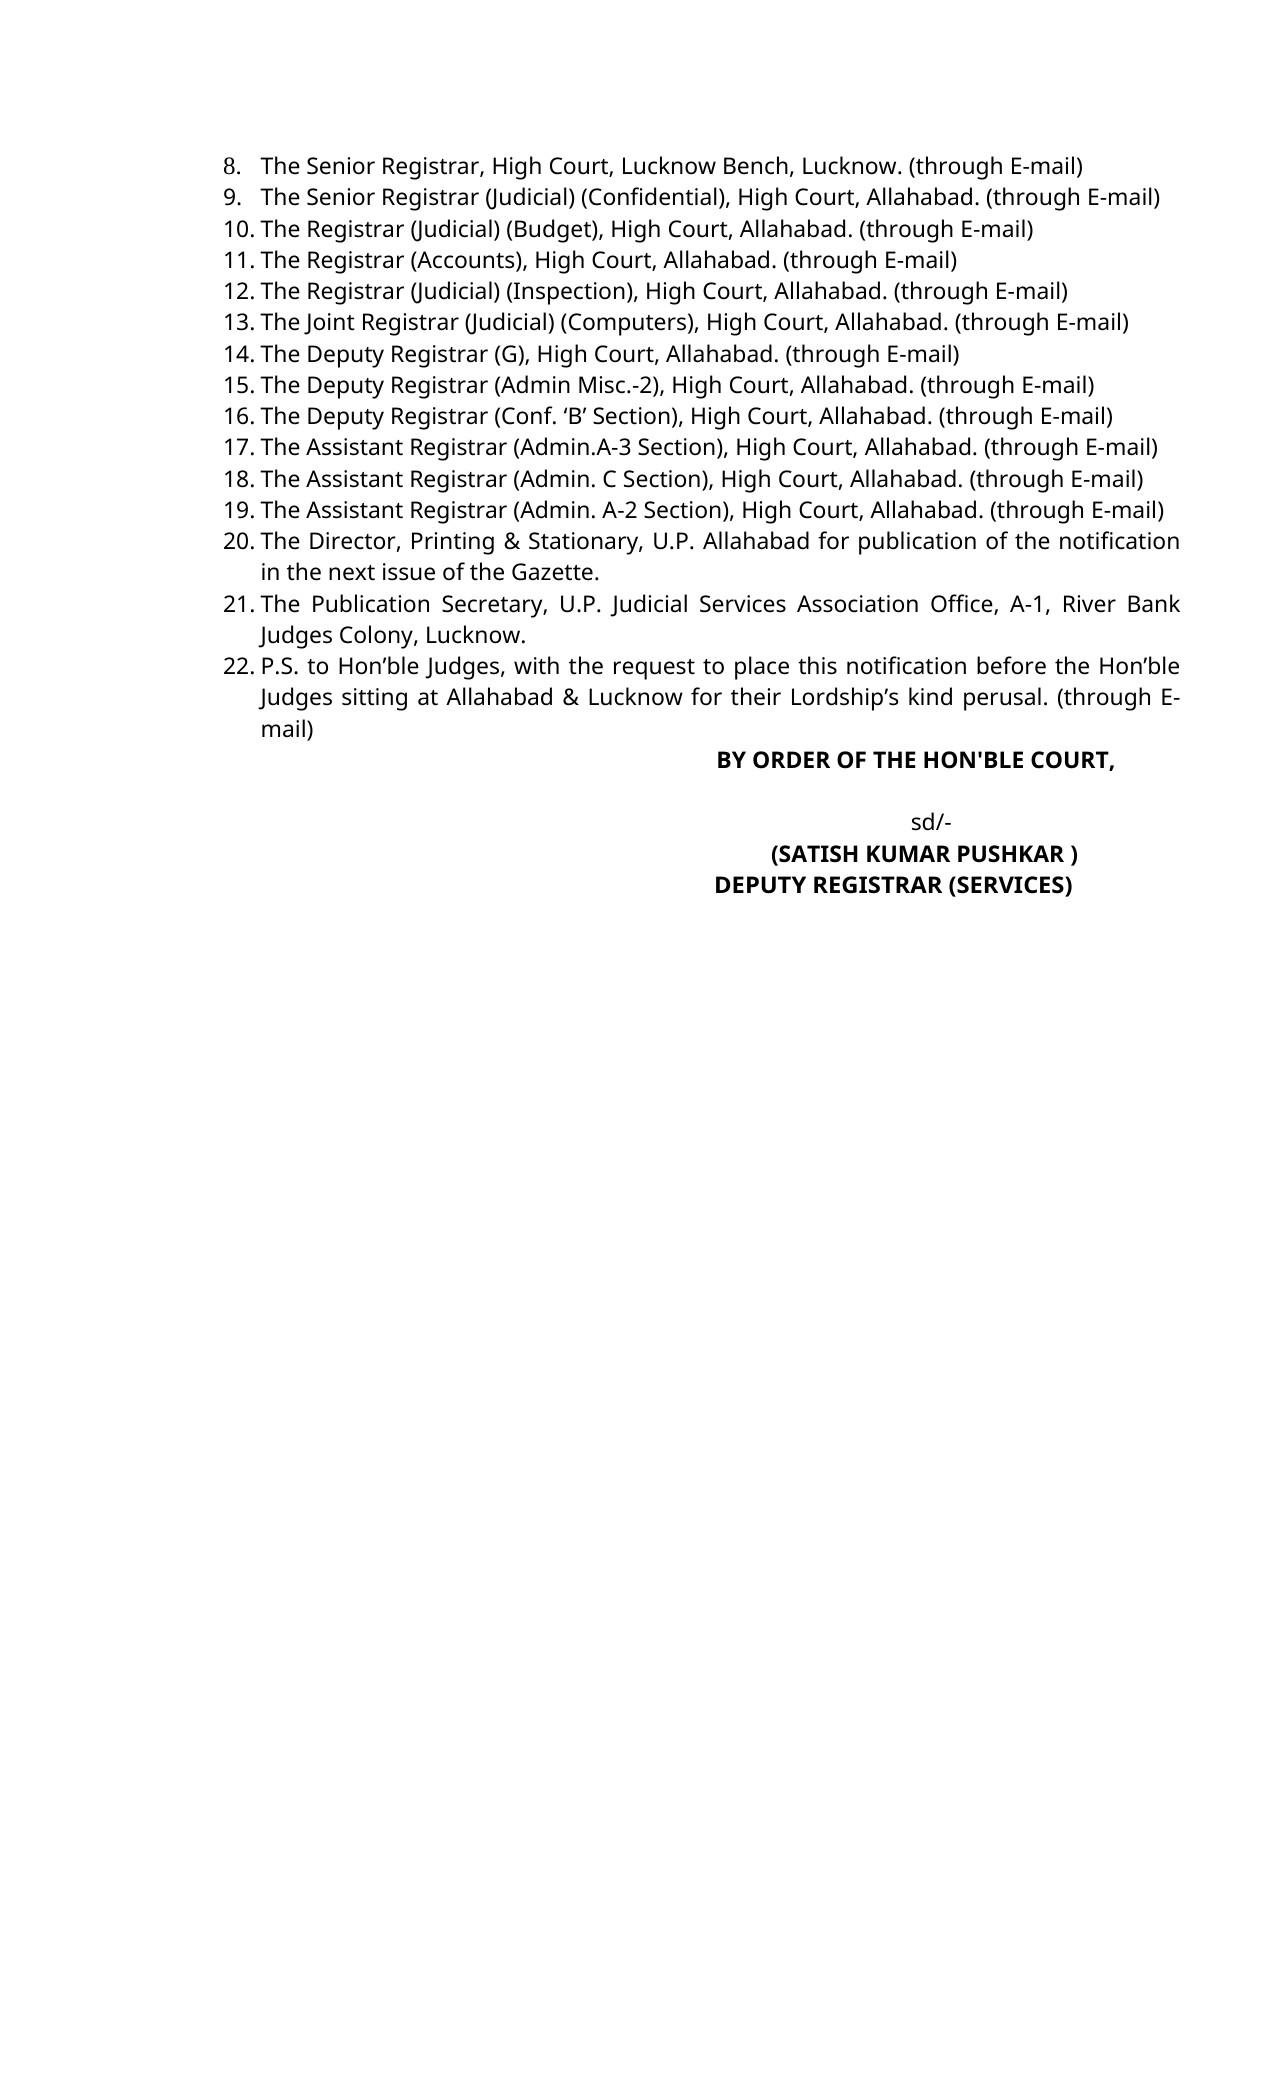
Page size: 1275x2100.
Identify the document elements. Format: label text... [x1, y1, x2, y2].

list The Registrar (Accounts), High Court, Allahabad. (through E-mail) [223, 244, 1181, 275]
list The Assistant Registrar (Admin.A-3 Section), High Court, Allahabad. (through E-mail) [223, 431, 1181, 462]
text sd/- [185, 806, 1181, 837]
text BY ORDER OF THE HON'BLE COURT, [185, 744, 1181, 775]
list The Assistant Registrar (Admin. A-2 Section), High Court, Allahabad. (through E-mail) [223, 494, 1181, 525]
list The Joint Registrar (Judicial) (Computers), High Court, Allahabad. (through E-mail) [223, 306, 1181, 337]
list The Deputy Registrar (G), High Court, Allahabad. (through E-mail) [223, 337, 1181, 369]
list The Deputy Registrar (Conf. ‘B’ Section), High Court, Allahabad. (through E-mail) [223, 400, 1181, 431]
list The Registrar (Judicial) (Budget), High Court, Allahabad. (through E-mail) [223, 212, 1181, 244]
list The Registrar (Judicial) (Inspection), High Court, Allahabad. (through E-mail) [223, 275, 1181, 306]
list P.S. to Hon’ble Judges, with the request to place this notification before the Hon’ble Judges sitting at Allahabad & Lucknow for their Lordship’s kind perusal. (through E-mail) [223, 650, 1181, 744]
text DEPUTY REGISTRAR (SERVICES) [148, 869, 1189, 900]
list The Senior Registrar, High Court, Lucknow Bench, Lucknow. (through E-mail) [223, 150, 1181, 181]
list The Deputy Registrar (Admin Misc.-2), High Court, Allahabad. (through E-mail) [223, 369, 1181, 400]
list The Assistant Registrar (Admin. C Section), High Court, Allahabad. (through E-mail) [223, 462, 1181, 494]
list The Publication Secretary, U.P. Judicial Services Association Office, A-1, River Bank Judges Colony, Lucknow. [223, 587, 1181, 650]
list The Director, Printing & Stationary, U.P. Allahabad for publication of the notification in the next issue of the Gazette. [223, 525, 1181, 587]
text (SATISH KUMAR PUSHKAR ) [185, 837, 1181, 869]
list The Senior Registrar (Judicial) (Confidential), High Court, Allahabad. (through E-mail) [223, 181, 1181, 212]
